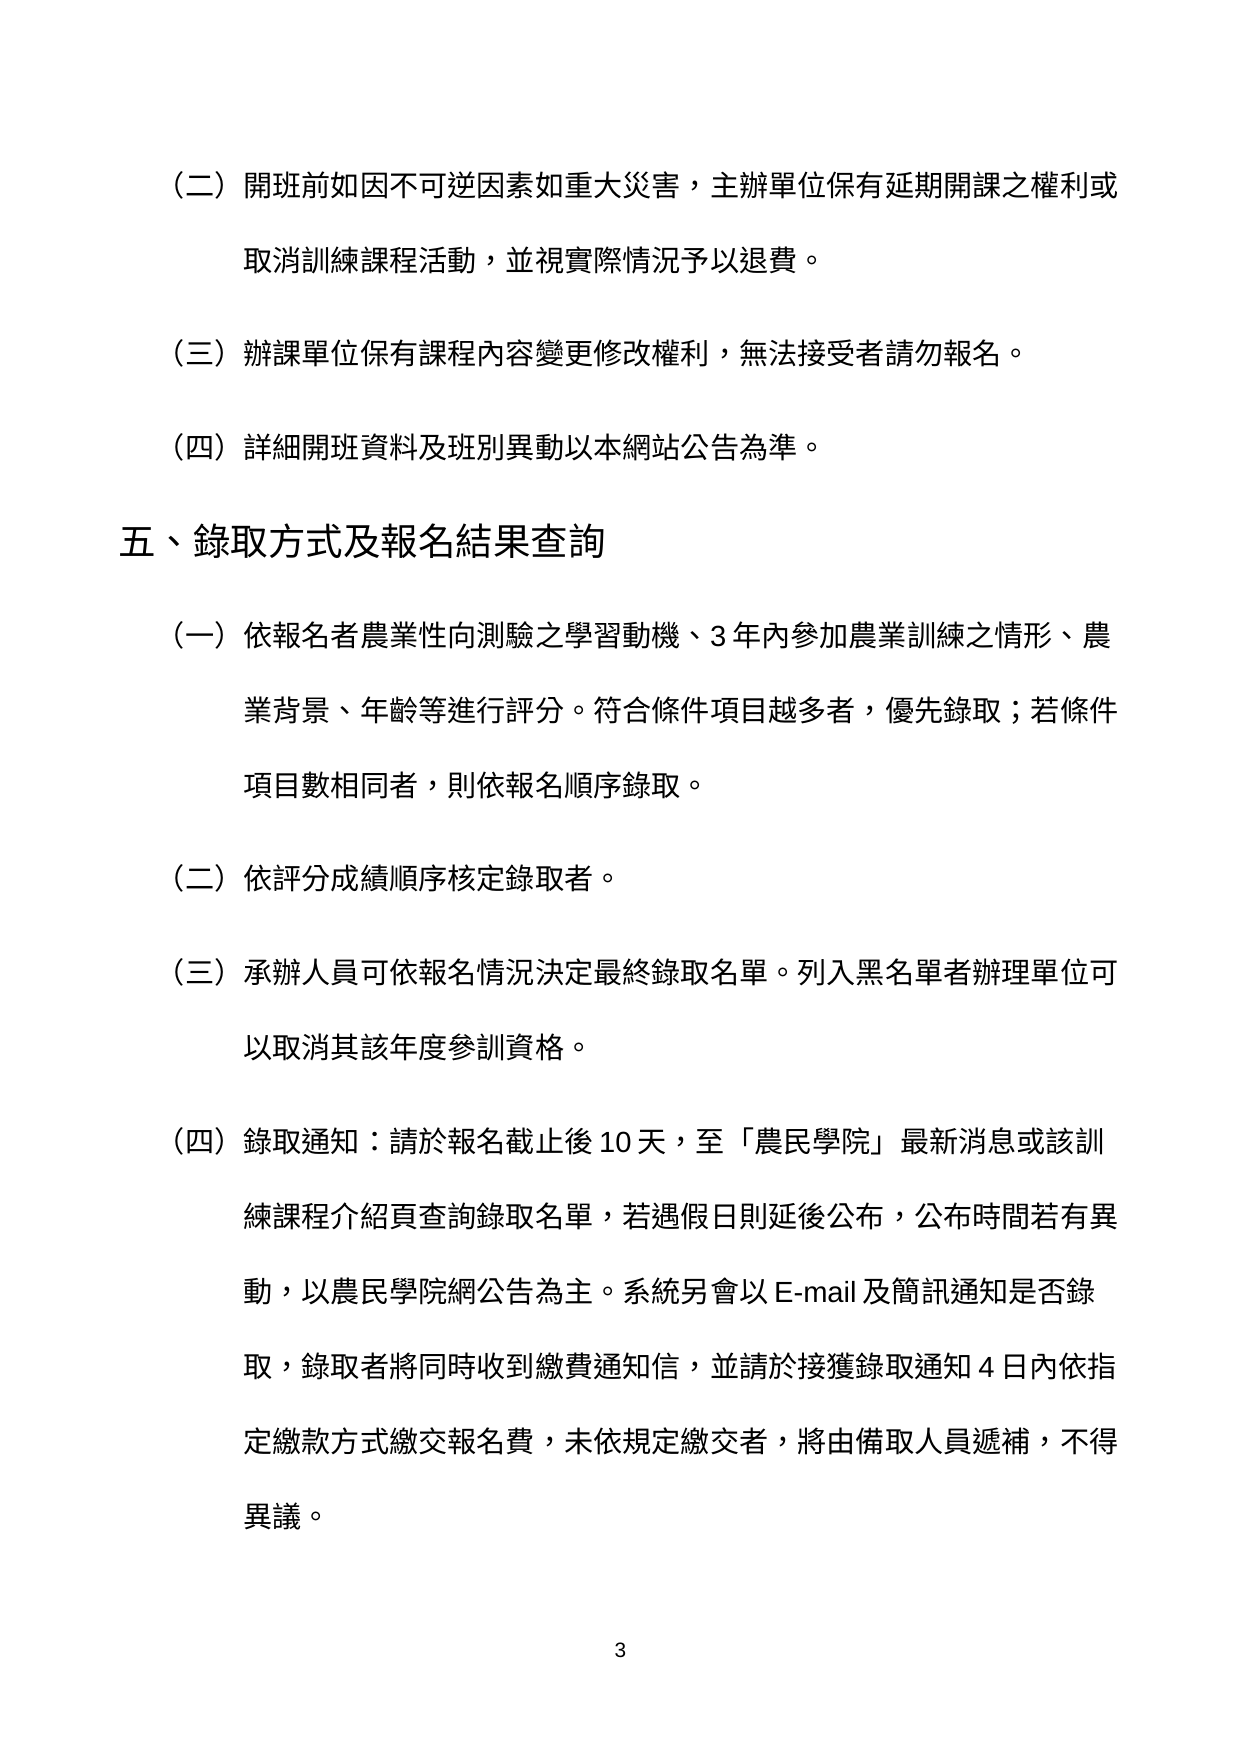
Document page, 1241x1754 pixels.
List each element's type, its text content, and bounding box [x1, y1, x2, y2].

subtitle 辦課單位保有課程內容變更修改權利，無法接受者請勿報名。 [156, 314, 1122, 389]
subtitle 承辦人員可依報名情況決定最終錄取名單。列入黑名單者辦理單位可以取消其該年度參訓資格。 [156, 933, 1122, 1083]
subtitle 依評分成績順序核定錄取者。 [156, 839, 1122, 914]
subtitle 開班前如因不可逆因素如重大災害，主辦單位保有延期開課之權利或取消訓練課程活動，並視實際情況予以退費。 [156, 146, 1122, 296]
subtitle 錄取通知：請於報名截止後10天，至「農民學院」最新消息或該訓練課程介紹頁查詢錄取名單，若遇假日則延後公布，公布時間若有異動，以農民學院網公告為主。系統另會以E-mail及簡訊通知是否錄取，錄取者將同時收到繳費通知信，並請於接獲錄取通知4日內依指定繳款方式繳交報名費，未依規定繳交者，將由備取人員遞補，不得異議。 [156, 1102, 1122, 1552]
subtitle 依報名者農業性向測驗之學習動機、3年內參加農業訓練之情形、農業背景、年齡等進行評分。符合條件項目越多者，優先錄取；若條件項目數相同者，則依報名順序錄取。 [156, 596, 1122, 821]
subtitle 詳細開班資料及班別異動以本網站公告為準。 [156, 408, 1122, 483]
subtitle 錄取方式及報名結果查詢 [118, 502, 1122, 577]
